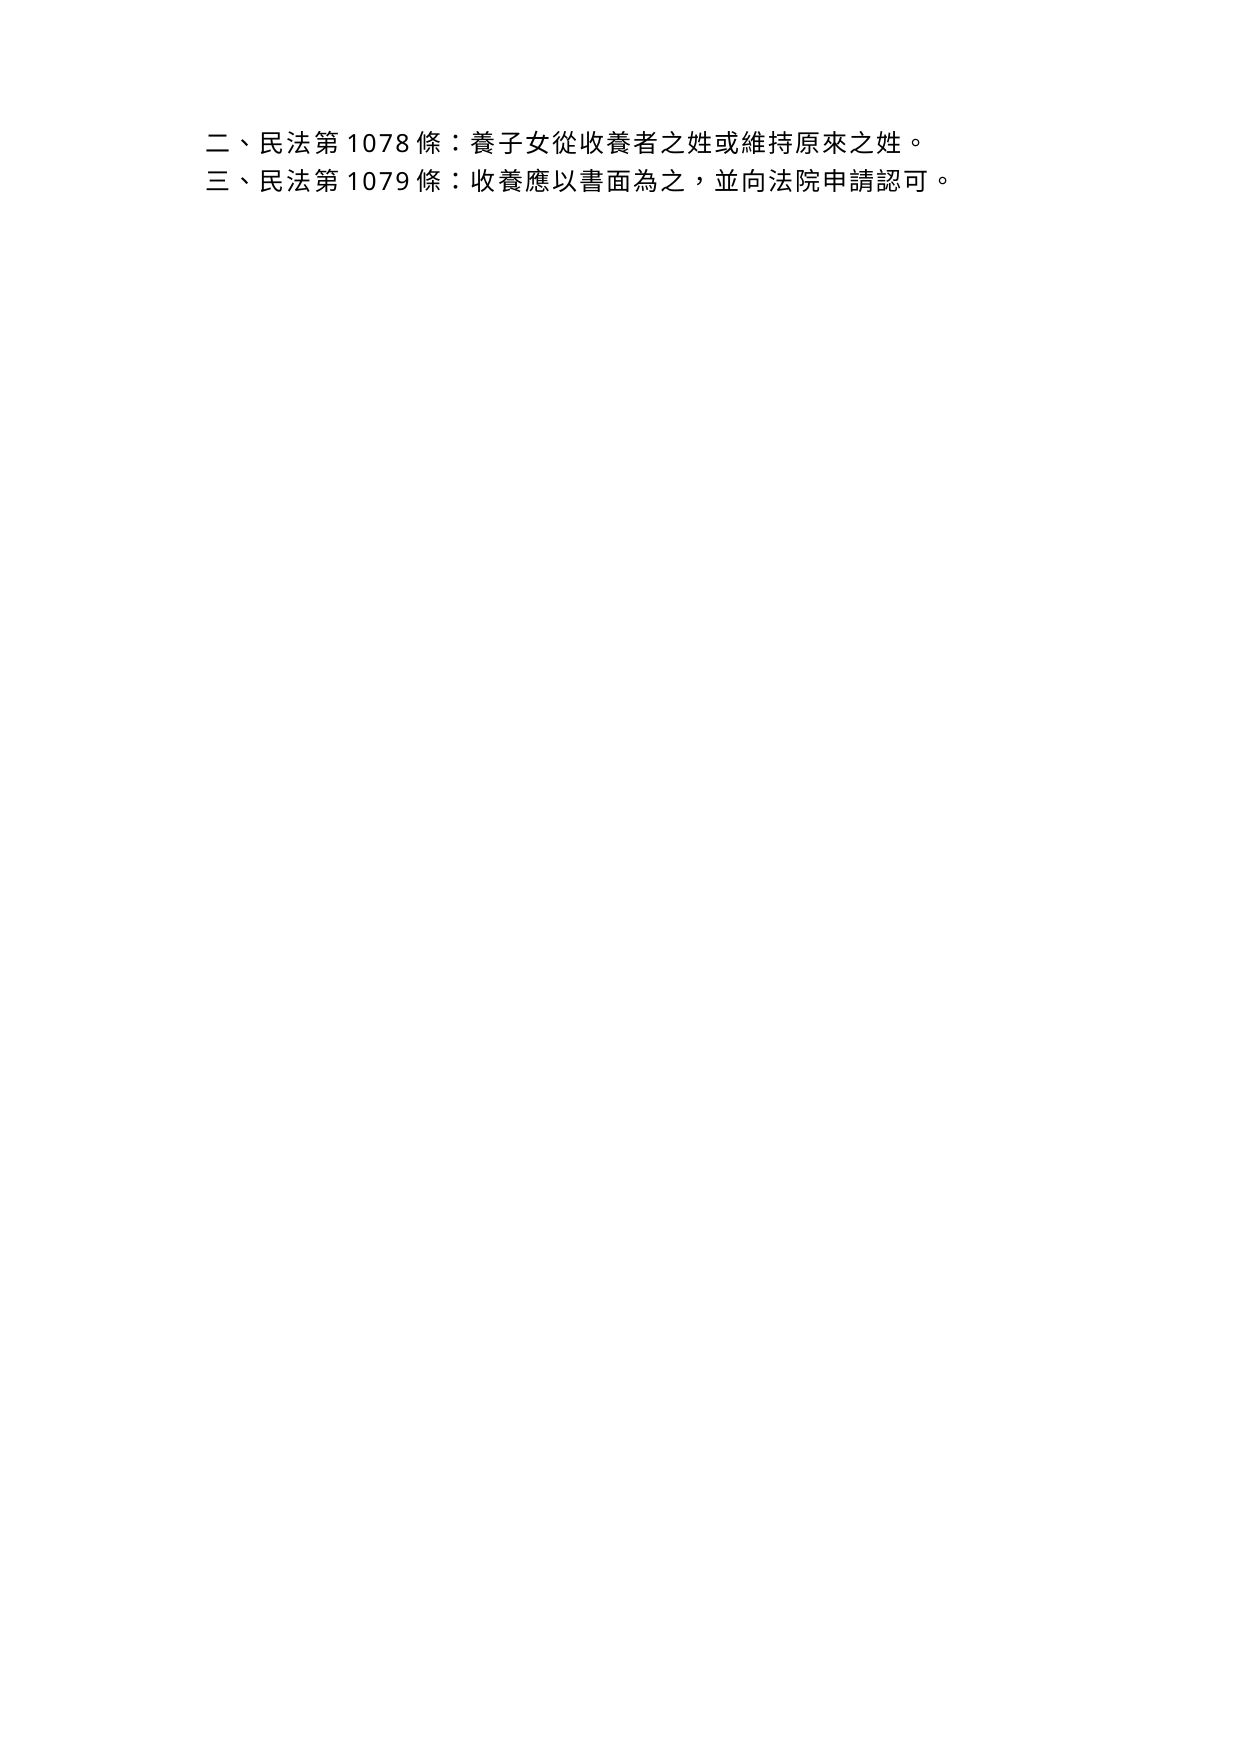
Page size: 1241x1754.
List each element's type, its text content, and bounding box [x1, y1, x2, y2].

text 三、民法第1079條：收養應以書面為之，並向法院申請認可。 [118, 160, 1181, 198]
text 二、民法第1078條：養子女從收養者之姓或維持原來之姓。 [118, 123, 1181, 160]
